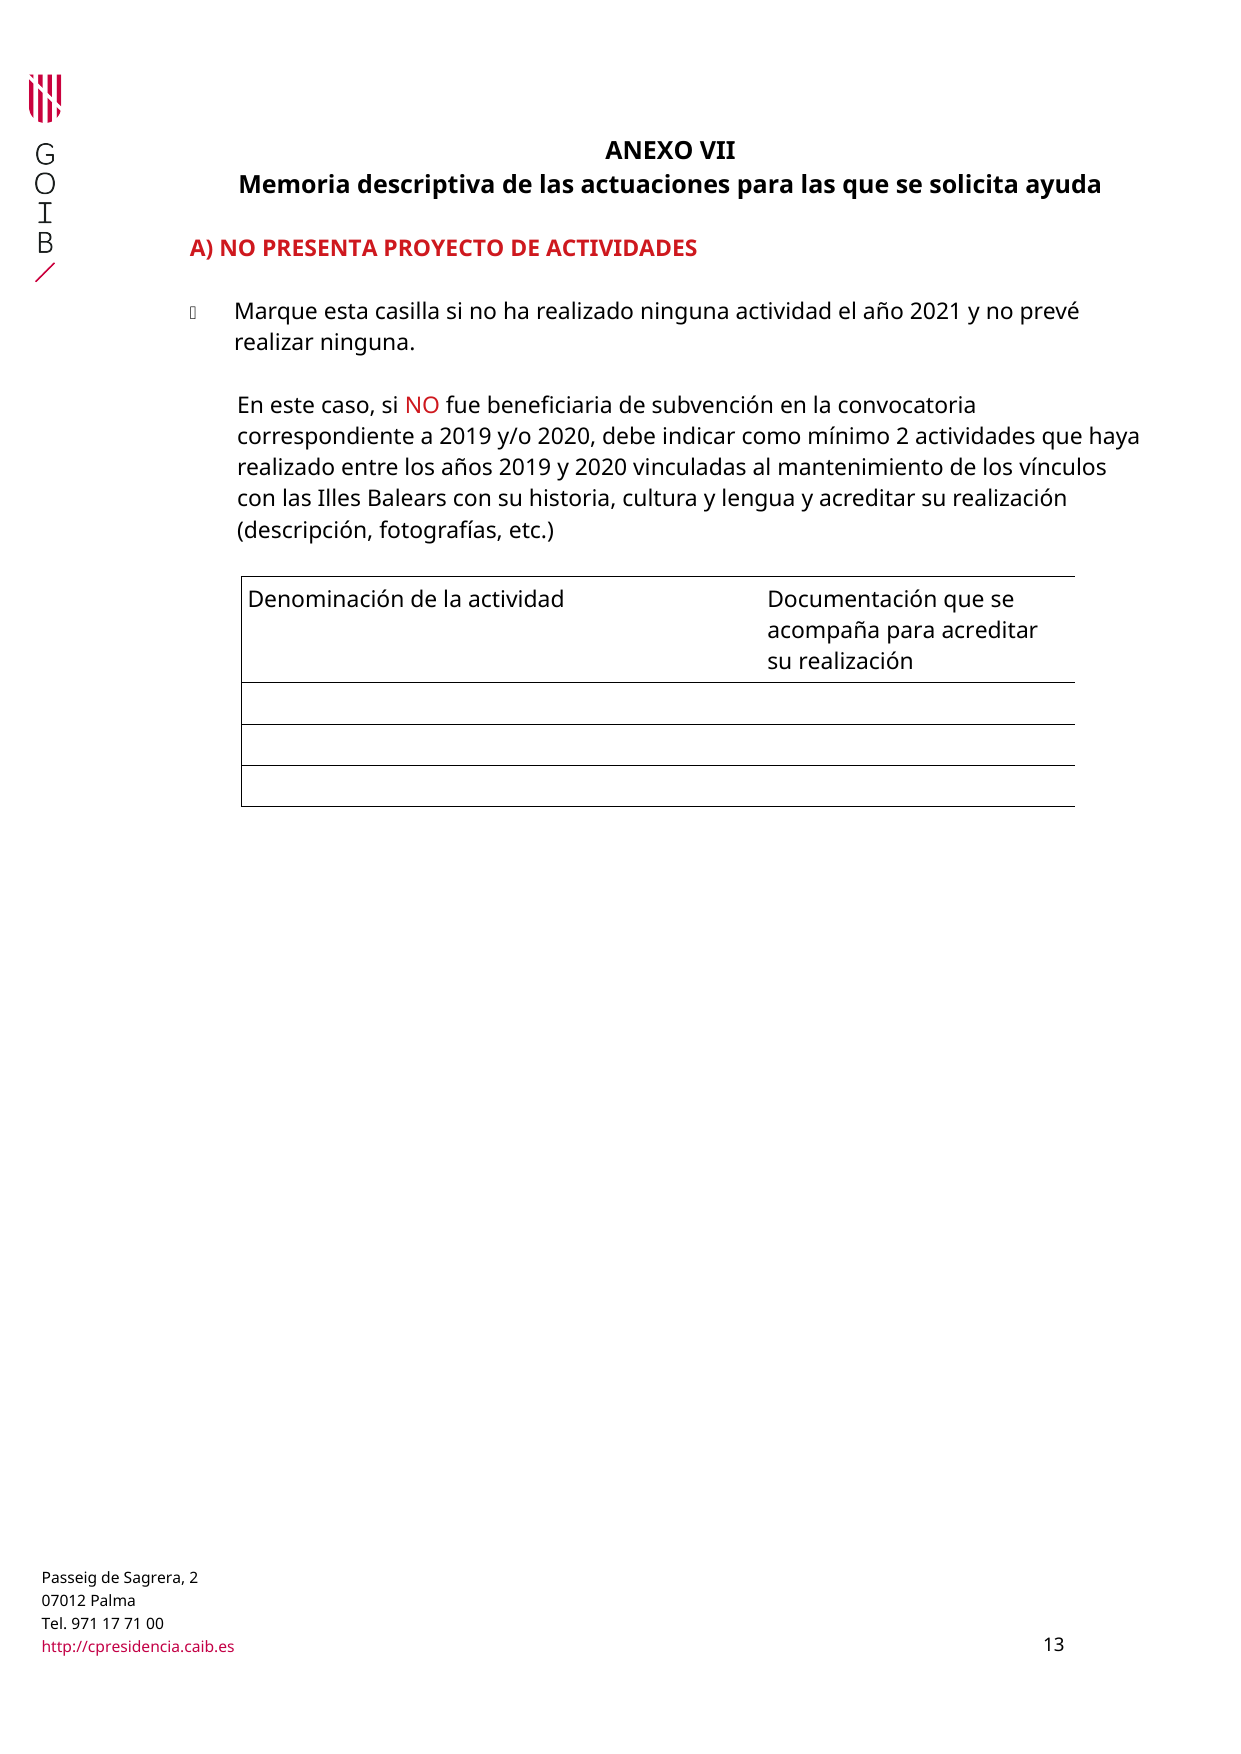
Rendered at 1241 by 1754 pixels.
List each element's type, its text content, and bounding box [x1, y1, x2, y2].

table_cell [761, 683, 1075, 723]
table_cell [242, 766, 761, 806]
subtitle ANEXO VII [189, 133, 1151, 167]
table_header Denominación de la actividad [242, 577, 761, 682]
table_cell [761, 725, 1075, 765]
table_cell [242, 725, 761, 765]
table_cell [242, 683, 761, 723]
subtitle Memoria descriptiva de las actuaciones para las que se solicita ayuda [189, 167, 1151, 201]
table_header Documentación que se acompaña para acreditar su realización [761, 577, 1075, 682]
table_cell [761, 766, 1075, 806]
text En este caso, si NO fue beneficiaria de subvención en la convocatoria correspondiente a 2019 y/o 2020, debe indicar como mínimo 2 actividades que haya realizado entre los años 2019 y 2020 vinculadas al mantenimiento de los vínculos con las Illes Balears con su historia, cultura y lengua y acreditar su realización (descripción, fotografías, etc.) [237, 388, 1151, 545]
subtitle A) NO PRESENTA PROYECTO DE ACTIVIDADES [189, 232, 1151, 263]
list Marque esta casilla si no ha realizado ninguna actividad el año 2021 y no prevé realizar ninguna. [189, 295, 1151, 357]
picture [0, 51, 90, 313]
